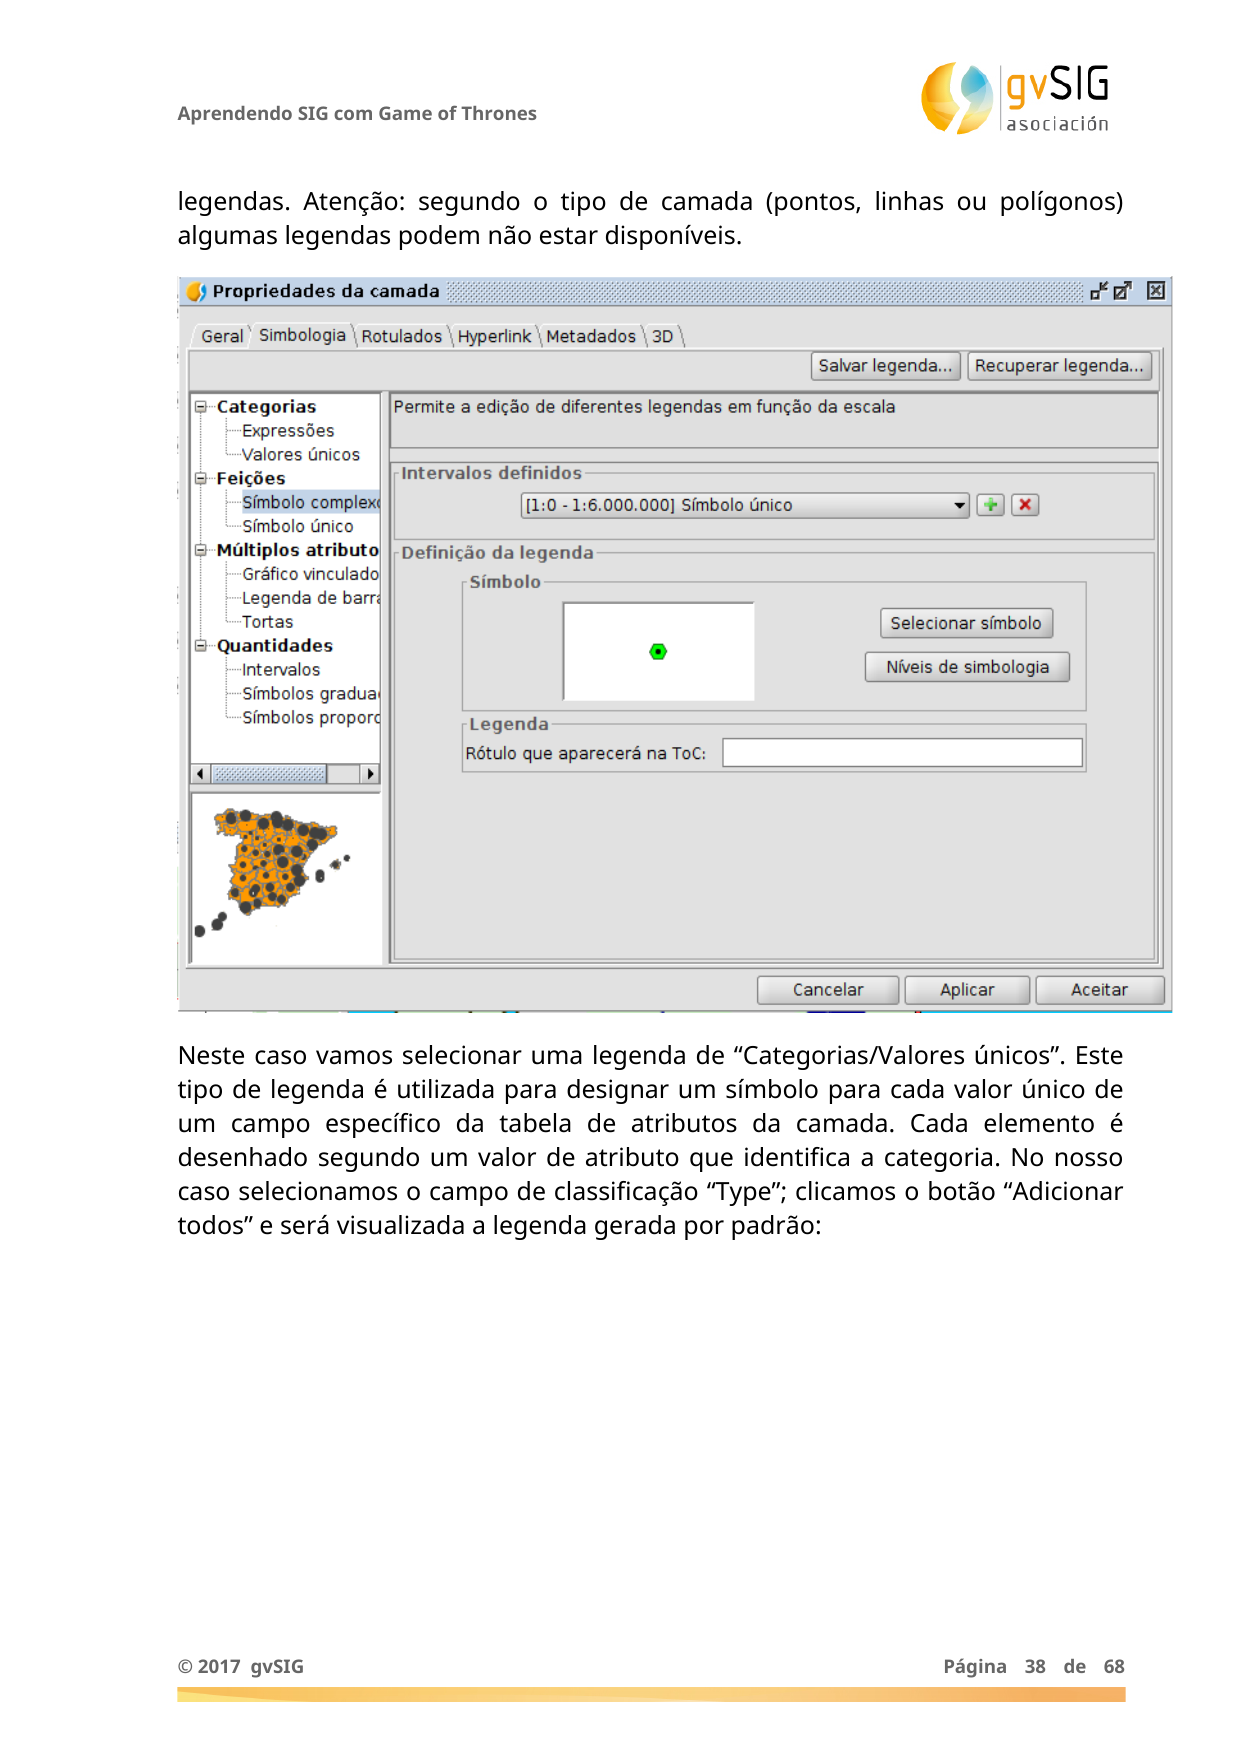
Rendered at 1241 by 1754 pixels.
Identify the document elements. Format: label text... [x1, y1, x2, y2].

text legendas. Atenção: segundo o tipo de camada (pontos, linhas ou polígonos) algumas legendas podem não estar disponíveis. [177, 184, 1125, 252]
picture [177, 1687, 1126, 1702]
picture [902, 47, 1122, 148]
text Neste caso vamos selecionar uma legenda de “Categorias/Valores únicos”. Este tipo de legenda é utilizada para designar um símbolo para cada valor único de um campo específico da tabela de atributos da camada. Cada elemento é desenhado segundo um valor de atributo que identifica a categoria. No nosso caso selecionamos o campo de classificação “Type”; clicamos o botão “Adicionar todos” e será visualizada a legenda gerada por padrão: [177, 1037, 1125, 1242]
picture [177, 276, 1173, 1013]
